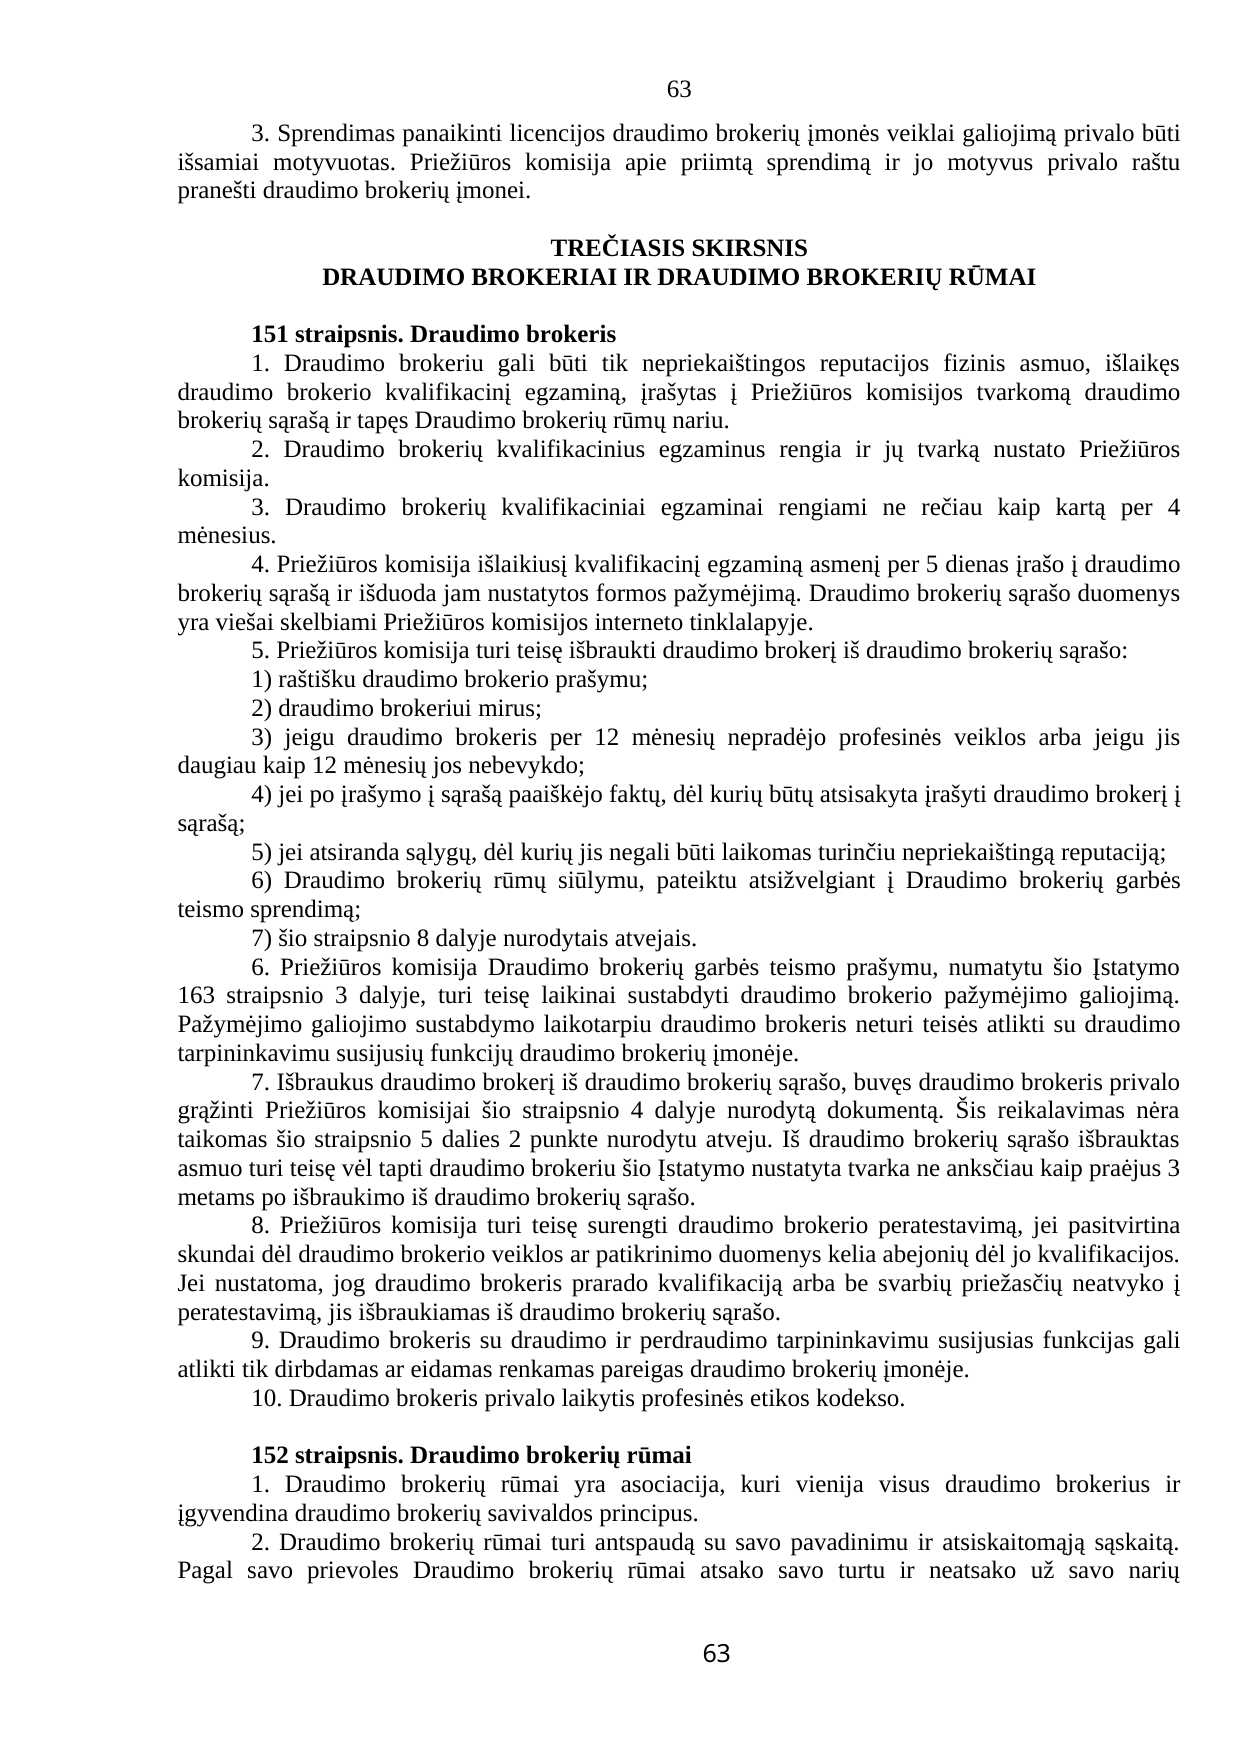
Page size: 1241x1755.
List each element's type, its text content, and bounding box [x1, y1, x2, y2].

text 1) raštišku draudimo brokerio prašymu; [177, 664, 1181, 693]
text 2. Draudimo brokerių kvalifikacinius egzaminus rengia ir jų tvarką nustato Priežiūros komisija. [177, 434, 1181, 492]
text DRAUDIMO BROKERIAI IR DRAUDIMO BROKERIŲ RŪMAI [177, 262, 1181, 291]
text 1. Draudimo brokeriu gali būti tik nepriekaištingos reputacijos fizinis asmuo, išlaikęs draudimo brokerio kvalifikacinį egzaminą, įrašytas į Priežiūros komisijos tvarkomą draudimo brokerių sąrašą ir tapęs Draudimo brokerių rūmų nariu. [177, 348, 1181, 434]
text 3. Sprendimas panaikinti licencijos draudimo brokerių įmonės veiklai galiojimą privalo būti išsamiai motyvuotas. Priežiūros komisija apie priimtą sprendimą ir jo motyvus privalo raštu pranešti draudimo brokerių įmonei. [177, 118, 1181, 204]
text 5) jei atsiranda sąlygų, dėl kurių jis negali būti laikomas turinčiu nepriekaištingą reputaciją; [177, 837, 1181, 866]
text 152 straipsnis. Draudimo brokerių rūmai [177, 1441, 1181, 1469]
text TREČIASIS SKIRSNIS [177, 233, 1181, 262]
text 3. Draudimo brokerių kvalifikaciniai egzaminai rengiami ne rečiau kaip kartą per 4 mėnesius. [177, 492, 1181, 549]
text 10. Draudimo brokeris privalo laikytis profesinės etikos kodekso. [177, 1383, 1181, 1412]
text 2) draudimo brokeriui mirus; [177, 693, 1181, 722]
text 4) jei po įrašymo į sąrašą paaiškėjo faktų, dėl kurių būtų atsisakyta įrašyti draudimo brokerį į sąrašą; [177, 779, 1181, 837]
text 2. Draudimo brokerių rūmai turi antspaudą su savo pavadinimu ir atsiskaitomąją sąskaitą. Pagal savo prievoles Draudimo brokerių rūmai atsako savo turtu ir neatsako už savo narių [177, 1527, 1181, 1584]
text 5. Priežiūros komisija turi teisę išbraukti draudimo brokerį iš draudimo brokerių sąrašo: [177, 636, 1181, 664]
text 8. Priežiūros komisija turi teisę surengti draudimo brokerio peratestavimą, jei pasitvirtina skundai dėl draudimo brokerio veiklos ar patikrinimo duomenys kelia abejonių dėl jo kvalifikacijos. Jei nustatoma, jog draudimo brokeris prarado kvalifikaciją arba be svarbių priežasčių neatvyko į peratestavimą, jis išbraukiamas iš draudimo brokerių sąrašo. [177, 1211, 1181, 1326]
text 4. Priežiūros komisija išlaikiusį kvalifikacinį egzaminą asmenį per 5 dienas įrašo į draudimo brokerių sąrašą ir išduoda jam nustatytos formos pažymėjimą. Draudimo brokerių sąrašo duomenys yra viešai skelbiami Priežiūros komisijos interneto tinklalapyje. [177, 549, 1181, 636]
text 6) Draudimo brokerių rūmų siūlymu, pateiktu atsižvelgiant į Draudimo brokerių garbės teismo sprendimą; [177, 866, 1181, 923]
text 3) jeigu draudimo brokeris per 12 mėnesių nepradėjo profesinės veiklos arba jeigu jis daugiau kaip 12 mėnesių jos nebevykdo; [177, 722, 1181, 779]
text 1. Draudimo brokerių rūmai yra asociacija, kuri vienija visus draudimo brokerius ir įgyvendina draudimo brokerių savivaldos principus. [177, 1469, 1181, 1527]
text 9. Draudimo brokeris su draudimo ir perdraudimo tarpininkavimu susijusias funkcijas gali atlikti tik dirbdamas ar eidamas renkamas pareigas draudimo brokerių įmonėje. [177, 1326, 1181, 1383]
text 7) šio straipsnio 8 dalyje nurodytais atvejais. [177, 923, 1181, 952]
subtitle 151 straipsnis. Draudimo brokeris [177, 319, 1181, 348]
text 6. Priežiūros komisija Draudimo brokerių garbės teismo prašymu, numatytu šio Įstatymo 163 straipsnio 3 dalyje, turi teisę laikinai sustabdyti draudimo brokerio pažymėjimo galiojimą. Pažymėjimo galiojimo sustabdymo laikotarpiu draudimo brokeris neturi teisės atlikti su draudimo tarpininkavimu susijusių funkcijų draudimo brokerių įmonėje. [177, 952, 1181, 1067]
text 7. Išbraukus draudimo brokerį iš draudimo brokerių sąrašo, buvęs draudimo brokeris privalo grąžinti Priežiūros komisijai šio straipsnio 4 dalyje nurodytą dokumentą. Šis reikalavimas nėra taikomas šio straipsnio 5 dalies 2 punkte nurodytu atveju. Iš draudimo brokerių sąrašo išbrauktas asmuo turi teisę vėl tapti draudimo brokeriu šio Įstatymo nustatyta tvarka ne anksčiau kaip praėjus 3 metams po išbraukimo iš draudimo brokerių sąrašo. [177, 1067, 1181, 1211]
